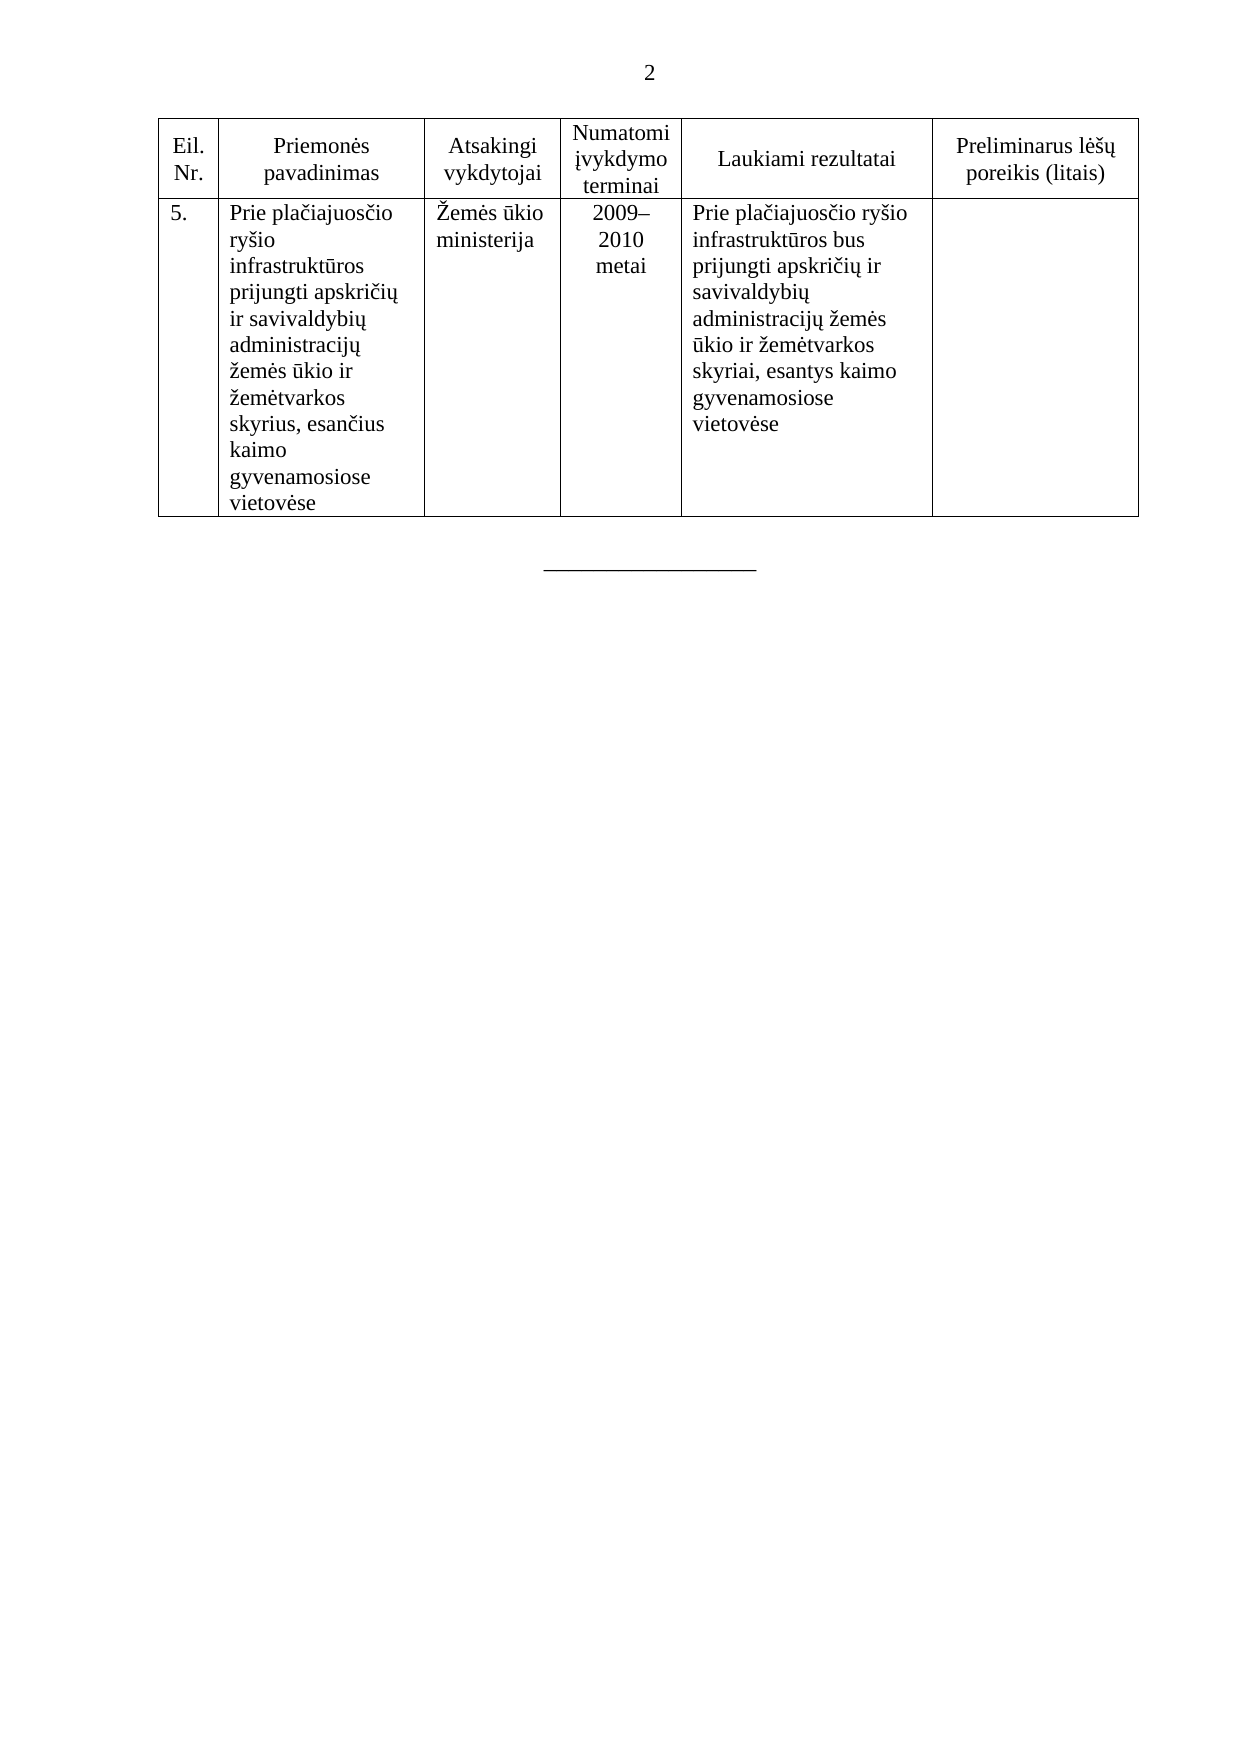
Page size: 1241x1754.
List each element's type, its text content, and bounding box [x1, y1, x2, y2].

table_header Laukiami rezultatai [682, 119, 932, 198]
table_cell 5. [159, 199, 218, 516]
text _________________ [148, 545, 1152, 574]
table_cell Žemės ūkio ministerija [425, 199, 560, 516]
table_header Priemonės pavadinimas [219, 119, 424, 198]
table_cell Prie plačiajuosčio ryšio infrastruktūros bus prijungti apskričių ir savivaldybių administracijų žemės ūkio ir žemėtvarkos skyriai, esantys kaimo gyvenamosiose vietovėse [682, 199, 932, 516]
table_header Atsakingi vykdytojai [425, 119, 560, 198]
table_header Numatomi įvykdymo terminai [561, 119, 681, 198]
table_cell Prie plačiajuosčio ryšio infrastruktūros prijungti apskričių ir savivaldybių administracijų žemės ūkio ir žemėtvarkos skyrius, esančius kaimo gyvenamosiose vietovėse [219, 199, 424, 516]
table_cell 2009–2010 metai [561, 199, 681, 516]
table_header Preliminarus lėšų poreikis (litais) [933, 119, 1138, 198]
table_cell [933, 199, 1138, 516]
table_header Eil. Nr. [159, 119, 218, 198]
